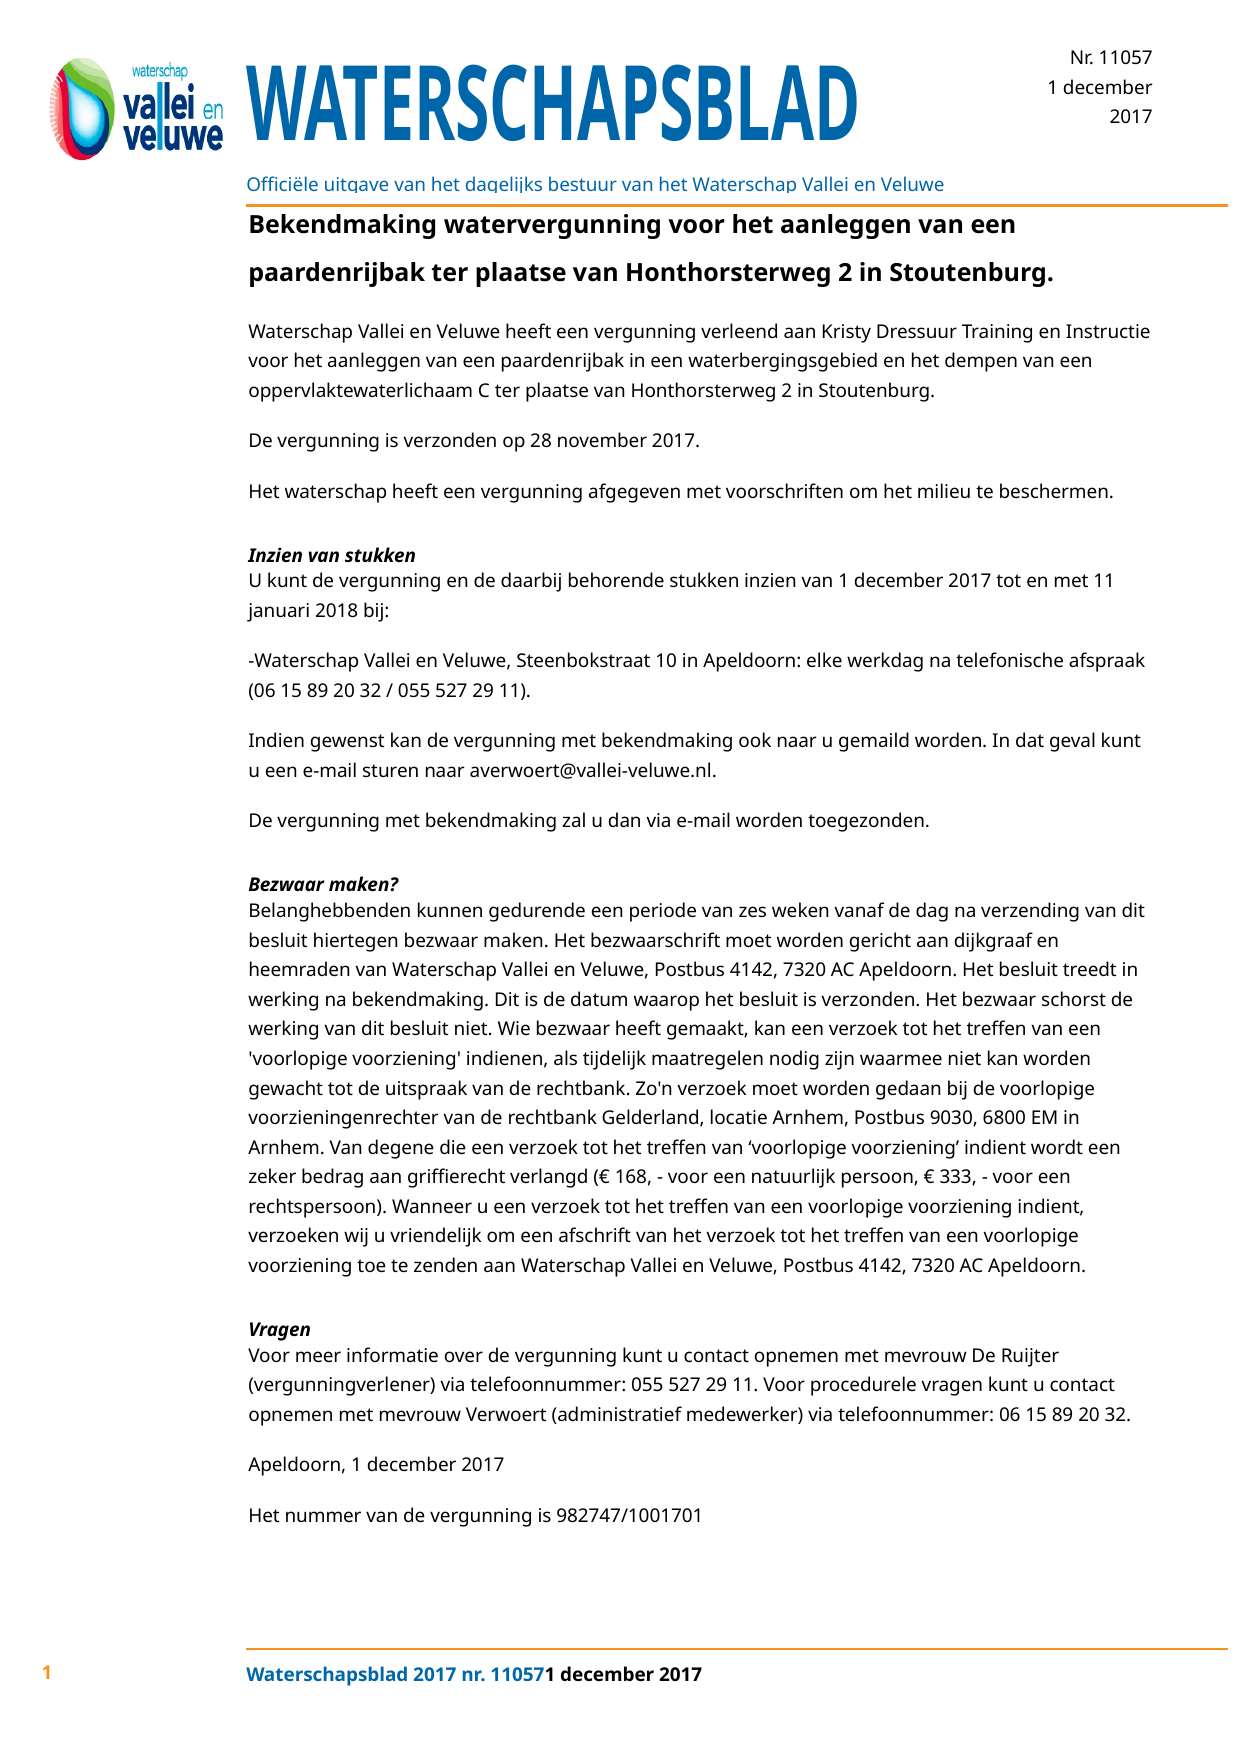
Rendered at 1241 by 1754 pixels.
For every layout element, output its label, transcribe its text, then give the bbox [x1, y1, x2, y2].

text Waterschap Vallei en Veluwe heeft een vergunning verleend aan Kristy Dressuur Training en Instructie voor het aanleggen van een paardenrijbak in een waterbergingsgebied en het dempen van een oppervlaktewaterlichaam C ter plaatse van Honthorsterweg 2 in Stoutenburg. [248, 318, 1152, 403]
text Apeldoorn, 1 december 2017 [248, 1452, 1152, 1477]
text De vergunning is verzonden op 28 november 2017. [248, 427, 1152, 453]
text U kunt de vergunning en de daarbij behorende stukken inzien van 1 december 2017 tot en met 11 januari 2018 bij: [248, 568, 1152, 623]
text Het nummer van de vergunning is 982747/1001701 [248, 1502, 1152, 1528]
text Bezwaar maken? [248, 872, 1152, 897]
picture [41, 47, 231, 172]
text Voor meer informatie over de vergunning kunt u contact opnemen met mevrouw De Ruijter (vergunningverlener) via telefoonnummer: 055 527 29 11. Voor procedurele vragen kunt u contact opnemen met mevrouw Verwoert (administratief medewerker) via telefoonnummer: 06 15 89 20 32. [248, 1342, 1152, 1427]
text Vragen [248, 1316, 1152, 1342]
text Bekendmaking watervergunning voor het aanleggen van een paardenrijbak ter plaatse van Honthorsterweg 2 in Stoutenburg. [248, 207, 1152, 288]
text Het waterschap heeft een vergunning afgegeven met voorschriften om het milieu te beschermen. [248, 478, 1152, 504]
text Inzien van stukken [248, 542, 1152, 568]
text -Waterschap Vallei en Veluwe, Steenbokstraat 10 in Apeldoorn: elke werkdag na telefonische afspraak (06 15 89 20 32 / 055 527 29 11). [248, 648, 1152, 703]
text Indien gewenst kan de vergunning met bekendmaking ook naar u gemaild worden. In dat geval kunt u een e-mail sturen naar averwoert@vallei-veluwe.nl. [248, 728, 1152, 783]
text De vergunning met bekendmaking zal u dan via e-mail worden toegezonden. [248, 808, 1152, 833]
text Belanghebbenden kunnen gedurende een periode van zes weken vanaf de dag na verzending van dit besluit hiertegen bezwaar maken. Het bezwaarschrift moet worden gericht aan dijkgraaf en heemraden van Waterschap Vallei en Veluwe, Postbus 4142, 7320 AC Apeldoorn. Het besluit treedt in werking na bekendmaking. Dit is de datum waarop het besluit is verzonden. Het bezwaar schorst de werking van dit besluit niet. Wie bezwaar heeft gemaakt, kan een verzoek tot het treffen van een 'voorlopige voorziening' indienen, als tijdelijk maatregelen nodig zijn waarmee niet kan worden gewacht tot de uitspraak van de rechtbank. Zo'n verzoek moet worden gedaan bij de voorlopige voorzieningenrechter van de rechtbank Gelderland, locatie Arnhem, Postbus 9030, 6800 EM in Arnhem. Van degene die een verzoek tot het treffen van ‘voorlopige voorziening’ indient wordt een zeker bedrag aan griffierecht verlangd (€ 168, - voor een natuurlijk persoon, € 333, - voor een rechtspersoon). Wanneer u een verzoek tot het treffen van een voorlopige voorziening indient, verzoeken wij u vriendelijk om een afschrift van het verzoek tot het treffen van een voorlopige voorziening toe te zenden aan Waterschap Vallei en Veluwe, Postbus 4142, 7320 AC Apeldoorn. [248, 897, 1152, 1278]
